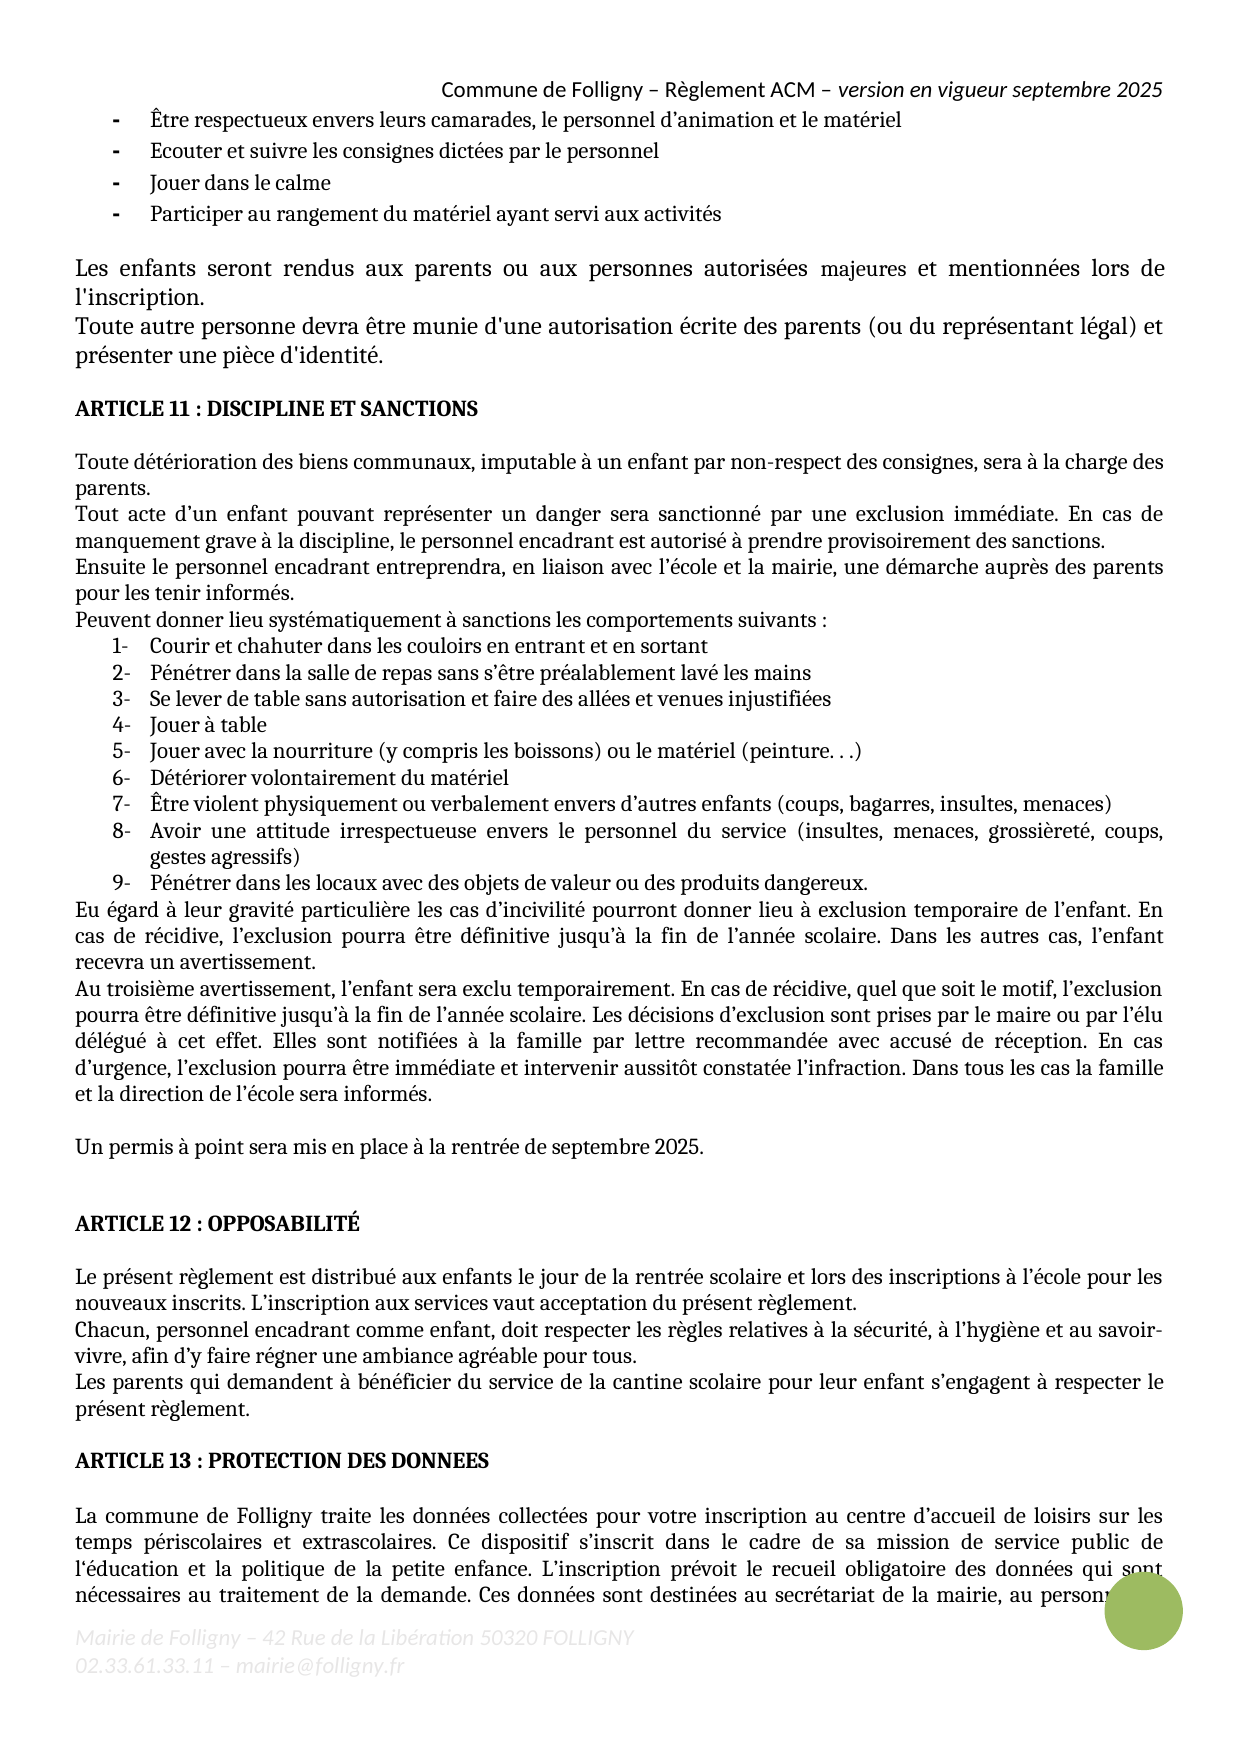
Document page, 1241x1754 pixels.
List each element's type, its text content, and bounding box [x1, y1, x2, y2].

list Pénétrer dans les locaux avec des objets de valeur ou des produits dangereux. [112, 870, 1165, 896]
text Tout acte d’un enfant pouvant représenter un danger sera sanctionné par une exclusion immédiate. En cas de manquement grave à la discipline, le personnel encadrant est autorisé à prendre provisoirement des sanctions. [75, 501, 1165, 554]
list Avoir une attitude irrespectueuse envers le personnel du service (insultes, menaces, grossièreté, coups, gestes agressifs) [112, 817, 1165, 870]
text Les enfants seront rendus aux parents ou aux personnes autorisées majeures et mentionnées lors de l'inscription. [75, 254, 1165, 312]
list Être respectueux envers leurs camarades, le personnel d’animation et le matériel [112, 103, 1165, 134]
text ARTICLE 13 : PROTECTION DES DONNEES [75, 1448, 1165, 1474]
text Toute autre personne devra être munie d'une autorisation écrite des parents (ou du représentant légal) et présenter une pièce d'identité. [75, 312, 1165, 369]
text Peuvent donner lieu systématiquement à sanctions les comportements suivants : [75, 607, 1165, 633]
list Jouer dans le calme [112, 166, 1165, 197]
list Être violent physiquement ou verbalement envers d’autres enfants (coups, bagarres, insultes, menaces) [112, 791, 1165, 817]
list Jouer à table [112, 712, 1165, 738]
list Pénétrer dans la salle de repas sans s’être préalablement lavé les mains [112, 659, 1165, 686]
list Courir et chahuter dans les couloirs en entrant et en sortant [112, 633, 1165, 659]
list Détériorer volontairement du matériel [112, 765, 1165, 791]
text Un permis à point sera mis en place à la rentrée de septembre 2025. [75, 1134, 1165, 1160]
text ARTICLE 12 : OPPOSABILITÉ [75, 1211, 1165, 1237]
text Toute détérioration des biens communaux, imputable à un enfant par non-respect des consignes, sera à la charge des parents. [75, 448, 1165, 501]
text Ensuite le personnel encadrant entreprendra, en liaison avec l’école et la mairie, une démarche auprès des parents pour les tenir informés. [75, 554, 1165, 607]
text Chacun, personnel encadrant comme enfant, doit respecter les règles relatives à la sécurité, à l’hygiène et au savoir-vivre, afin d’y faire régner une ambiance agréable pour tous. [75, 1316, 1165, 1369]
list Jouer avec la nourriture (y compris les boissons) ou le matériel (peinture. . .) [112, 738, 1165, 765]
text Le présent règlement est distribué aux enfants le jour de la rentrée scolaire et lors des inscriptions à l’école pour les nouveaux inscrits. L’inscription aux services vaut acceptation du présent règlement. [75, 1264, 1165, 1316]
list Participer au rangement du matériel ayant servi aux activités [112, 197, 1165, 228]
text Au troisième avertissement, l’enfant sera exclu temporairement. En cas de récidive, quel que soit le motif, l’exclusion pourra être définitive jusqu’à la fin de l’année scolaire. Les décisions d’exclusion sont prises par le maire ou par l’élu délégué à cet effet. Elles sont notifiées à la famille par lettre recommandée avec accusé de réception. En cas d’urgence, l’exclusion pourra être immédiate et intervenir aussitôt constatée l’infraction. Dans tous les cas la famille et la direction de l’école sera informés. [75, 976, 1165, 1107]
text Eu égard à leur gravité particulière les cas d’incivilité pourront donner lieu à exclusion temporaire de l’enfant. En cas de récidive, l’exclusion pourra être définitive jusqu’à la fin de l’année scolaire. Dans les autres cas, l’enfant recevra un avertissement. [75, 896, 1165, 976]
list Se lever de table sans autorisation et faire des allées et venues injustifiées [112, 686, 1165, 712]
text La commune de Folligny traite les données collectées pour votre inscription au centre d’accueil de loisirs sur les temps périscolaires et extrascolaires. Ce dispositif s’inscrit dans le cadre de sa mission de service public de l‘éducation et la politique de la petite enfance. L’inscription prévoit le recueil obligatoire des données qui sont nécessaires au traitement de la demande. Ces données sont destinées au secrétariat de la mairie, au personnel de [75, 1503, 1165, 1608]
list Ecouter et suivre les consignes dictées par le personnel [112, 134, 1165, 166]
text Les parents qui demandent à bénéficier du service de la cantine scolaire pour leur enfant s’engagent à respecter le présent règlement. [75, 1369, 1165, 1422]
text ARTICLE 11 : DISCIPLINE ET SANCTIONS [75, 396, 1165, 422]
